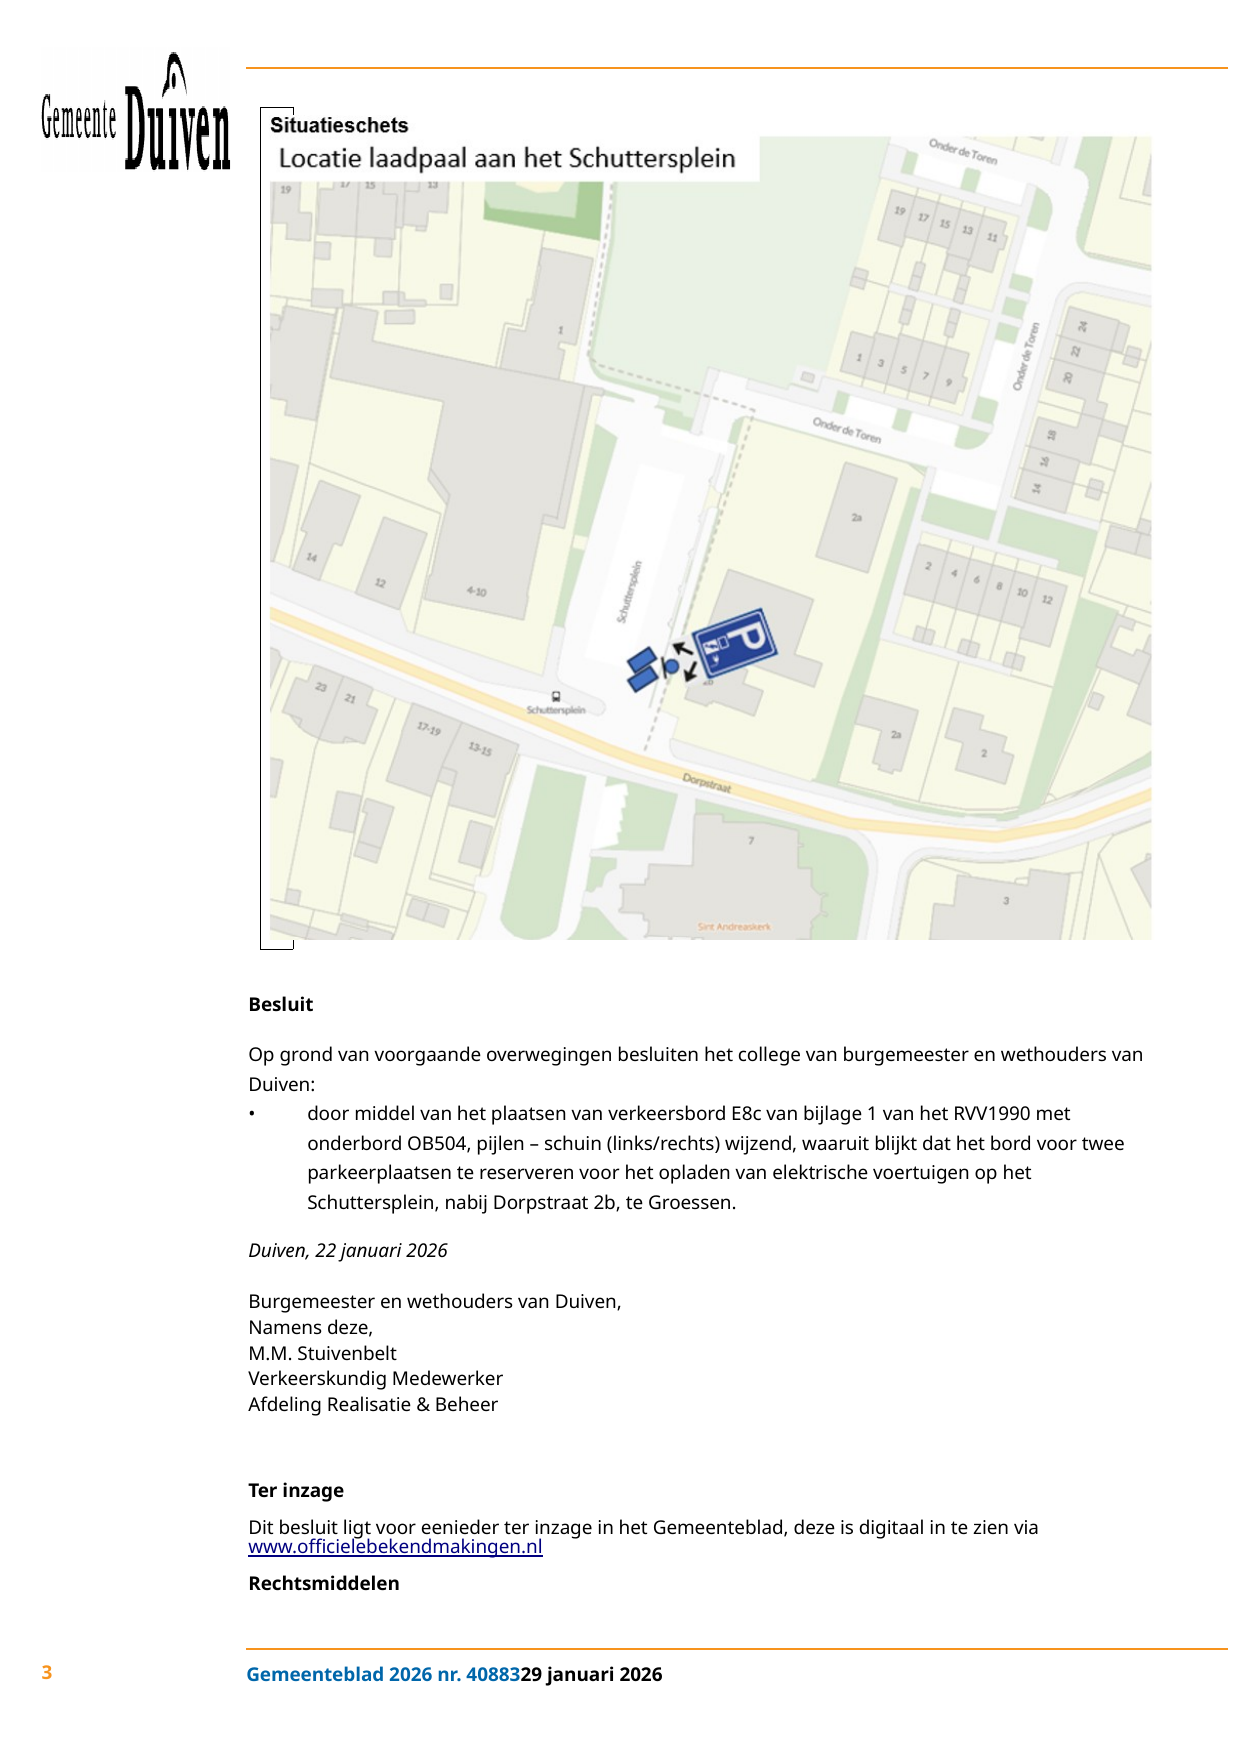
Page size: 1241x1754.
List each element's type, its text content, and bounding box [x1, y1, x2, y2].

text Besluit [248, 991, 1152, 1016]
text Afdeling Realisatie & Beheer [248, 1391, 1152, 1417]
text Op grond van voorgaande overwegingen besluiten het college van burgemeester en wethouders van Duiven: [248, 1041, 1152, 1096]
text Ter inzage [248, 1482, 1152, 1501]
text Burgemeester en wethouders van Duiven, [248, 1288, 1152, 1314]
text Rechtsmiddelen [248, 1575, 1152, 1594]
text M.M. Stuivenbelt [248, 1340, 1152, 1366]
text Verkeerskundig Medewerker [248, 1366, 1152, 1391]
text Namens deze, [248, 1314, 1152, 1340]
picture [268, 115, 1173, 940]
text Duiven, 22 januari 2026 [248, 1237, 1152, 1263]
text Dit besluit ligt voor eenieder ter inzage in het Gemeenteblad, deze is digitaal in te zien via www.officielebekendmakingen.nl [248, 1519, 1152, 1558]
picture [41, 47, 231, 172]
list door middel van het plaatsen van verkeersbord E8c van bijlage 1 van het RVV1990 met onderbord OB504, pijlen – schuin (links/rechts) wijzend, waaruit blijkt dat het bord voor twee parkeerplaatsen te reserveren voor het opladen van elektrische voertuigen op het Schuttersplein, nabij Dorpstraat 2b, te Groessen. [248, 1100, 1152, 1215]
